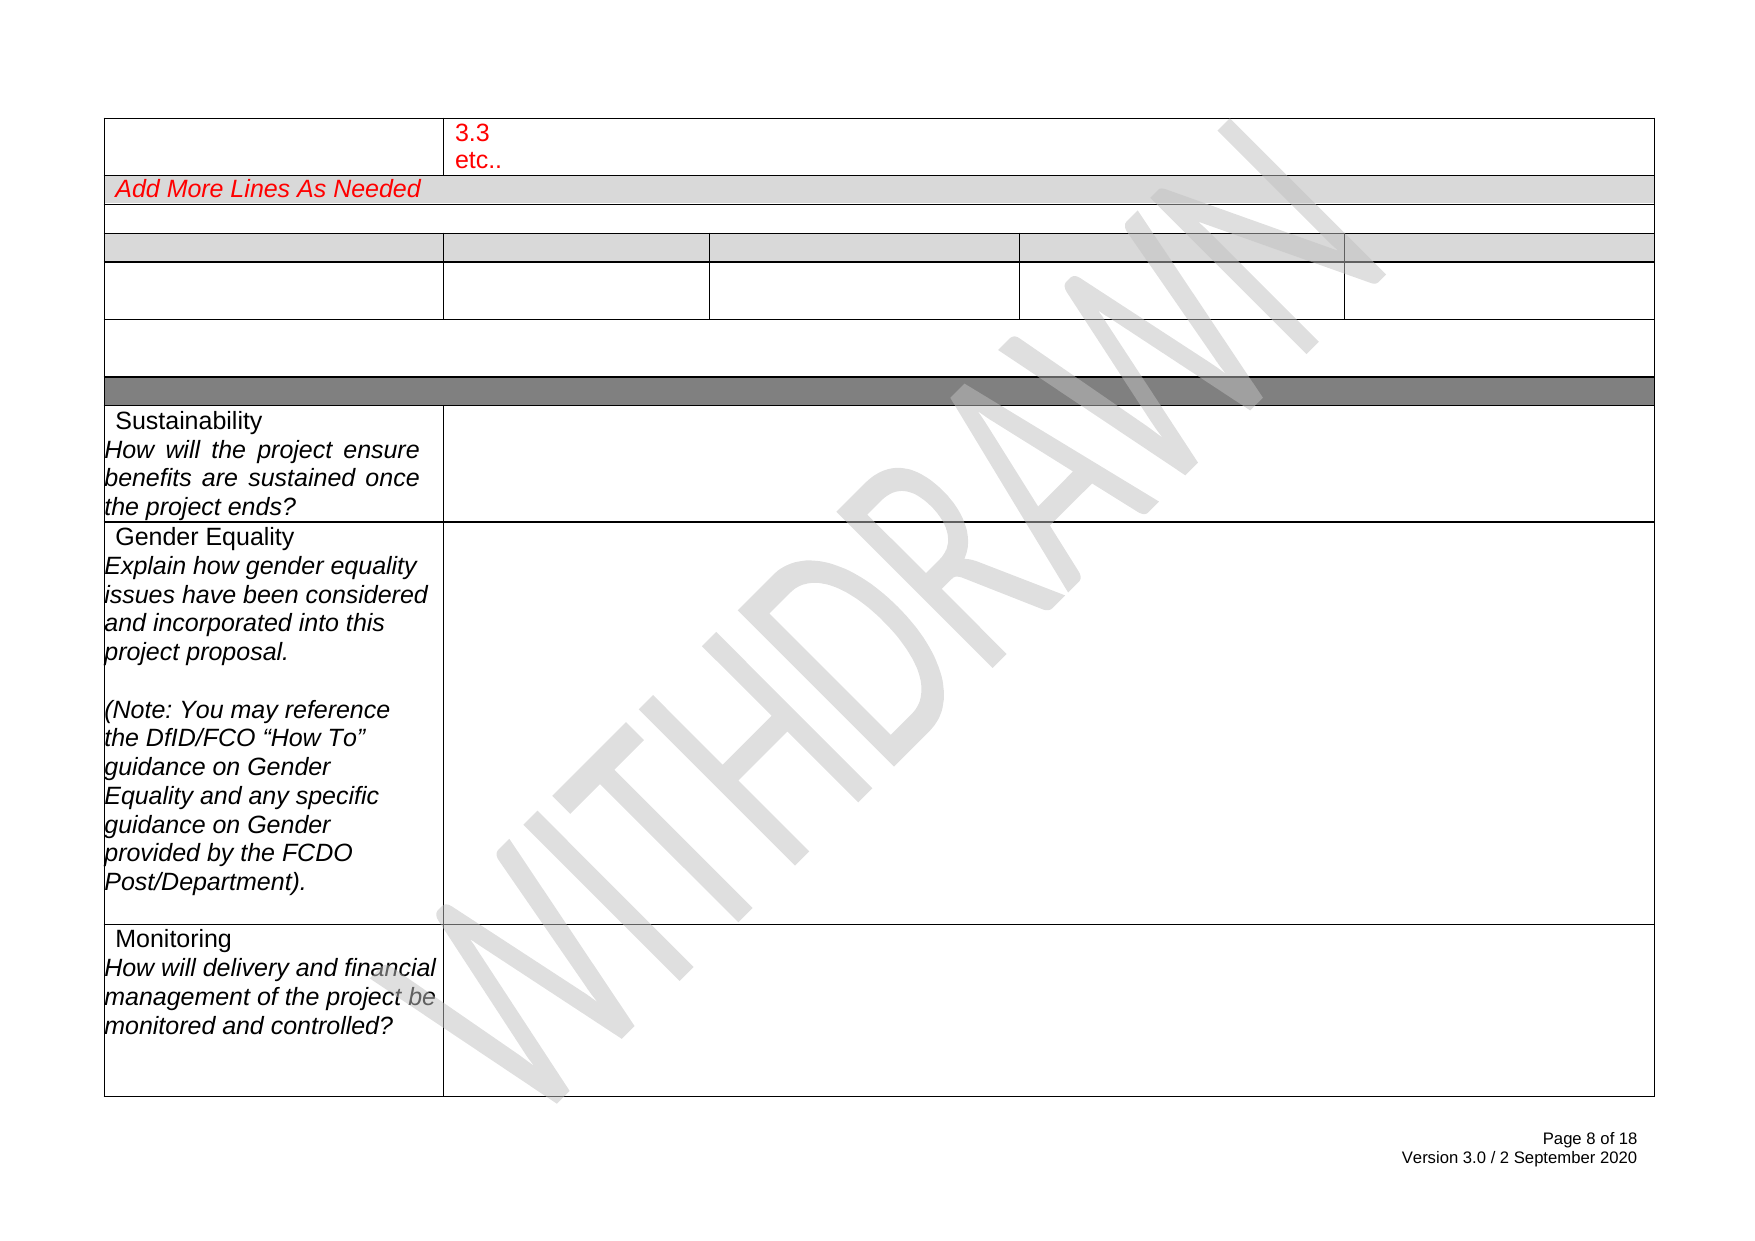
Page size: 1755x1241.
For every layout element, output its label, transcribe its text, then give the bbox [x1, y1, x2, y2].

table_cell Sustainability How will the project ensure benefits are sustained once the project ends? [105, 406, 443, 521]
table_cell [1318, 205, 1654, 233]
table_cell [1251, 378, 1654, 405]
table_cell [444, 523, 1654, 923]
table_cell [710, 263, 1019, 319]
table_cell [1120, 406, 1159, 434]
table_cell Add More Lines As Needed [105, 176, 1288, 203]
table_cell [1004, 406, 1654, 521]
table_cell [1347, 234, 1654, 261]
table_cell Gender Equality Explain how gender equality issues have been considered and incorporated into this project proposal. (Note: You may reference the DfID/FCO “How To” guidance on Gender Equality and any specific guidance on Gender provided by the FCDO Post/Department). [105, 523, 443, 923]
table_cell [1144, 378, 1240, 405]
table_cell [1079, 378, 1139, 405]
table_cell [482, 925, 593, 998]
table_cell [1202, 224, 1227, 233]
table_cell [473, 925, 1654, 1096]
table_cell [877, 523, 948, 572]
table_cell [1345, 263, 1654, 319]
table_header 3.3 etc.. [444, 119, 1260, 175]
table_cell [444, 931, 530, 1062]
table_cell [444, 1029, 543, 1096]
table_cell [1020, 263, 1186, 319]
table_cell [105, 234, 443, 261]
table_header [105, 119, 443, 175]
table_cell [1242, 263, 1344, 319]
table_cell [1106, 320, 1196, 376]
table_cell [1212, 320, 1654, 376]
table_cell [1289, 176, 1654, 203]
table_cell [444, 234, 709, 261]
table_cell Monitoring How will delivery and financial management of the project be monitored and controlled? [105, 925, 443, 1096]
table_cell [1213, 234, 1306, 261]
table_cell [868, 491, 942, 521]
table_cell [1294, 234, 1335, 249]
table_cell [1147, 320, 1222, 370]
table_cell [444, 263, 709, 319]
table_cell [1020, 234, 1146, 261]
table_cell [105, 320, 1120, 376]
table_cell [444, 406, 1024, 521]
table_cell [1155, 234, 1212, 261]
table_cell [105, 263, 443, 319]
table_cell [105, 378, 1078, 405]
table_cell [105, 205, 1184, 233]
table_cell [982, 415, 1072, 505]
table_cell [710, 234, 1019, 261]
table_cell [1174, 263, 1270, 319]
table_header [1232, 119, 1654, 175]
table_cell [1213, 205, 1318, 233]
